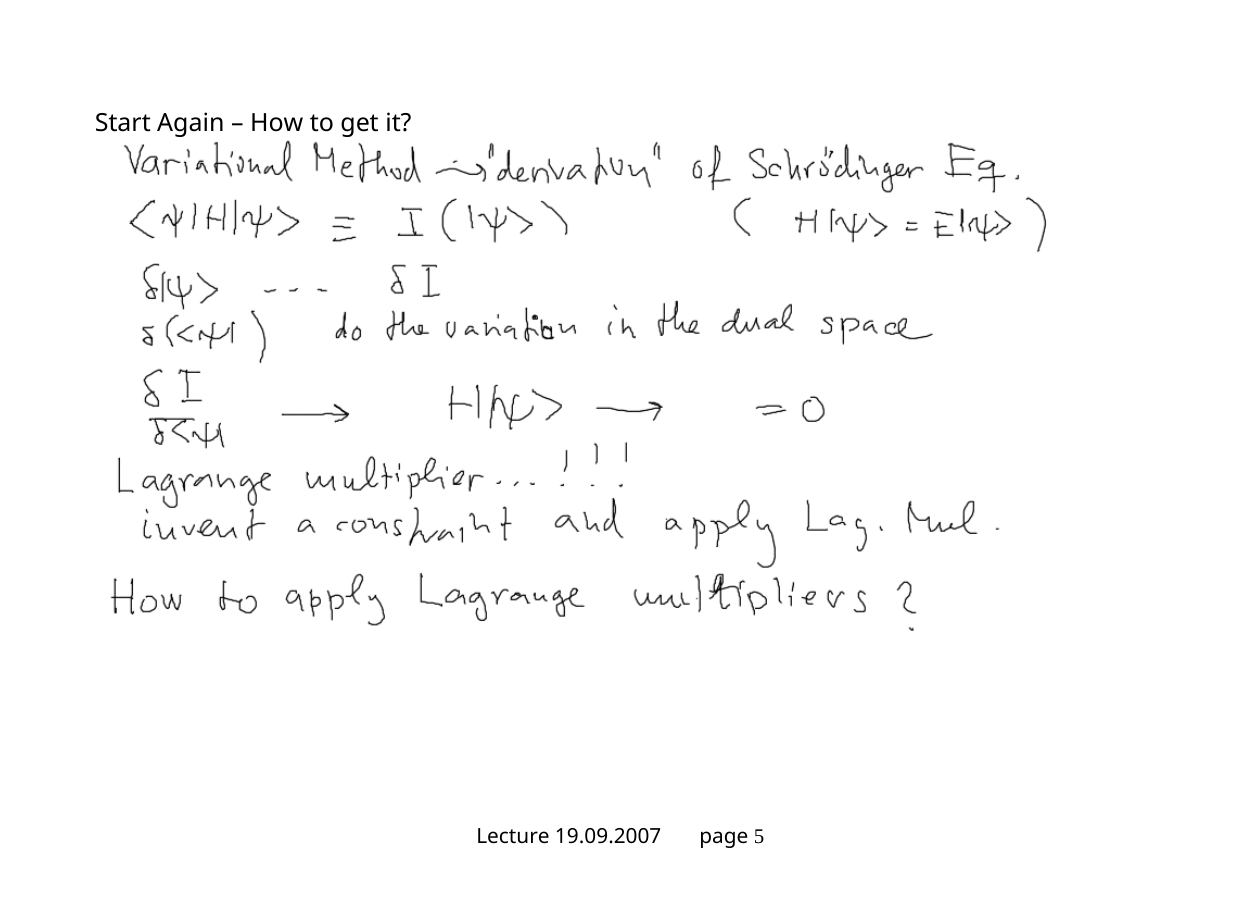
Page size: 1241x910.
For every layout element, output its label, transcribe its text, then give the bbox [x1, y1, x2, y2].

text Start Again – How to get it? [94, 105, 1095, 139]
picture [94, 139, 1059, 670]
